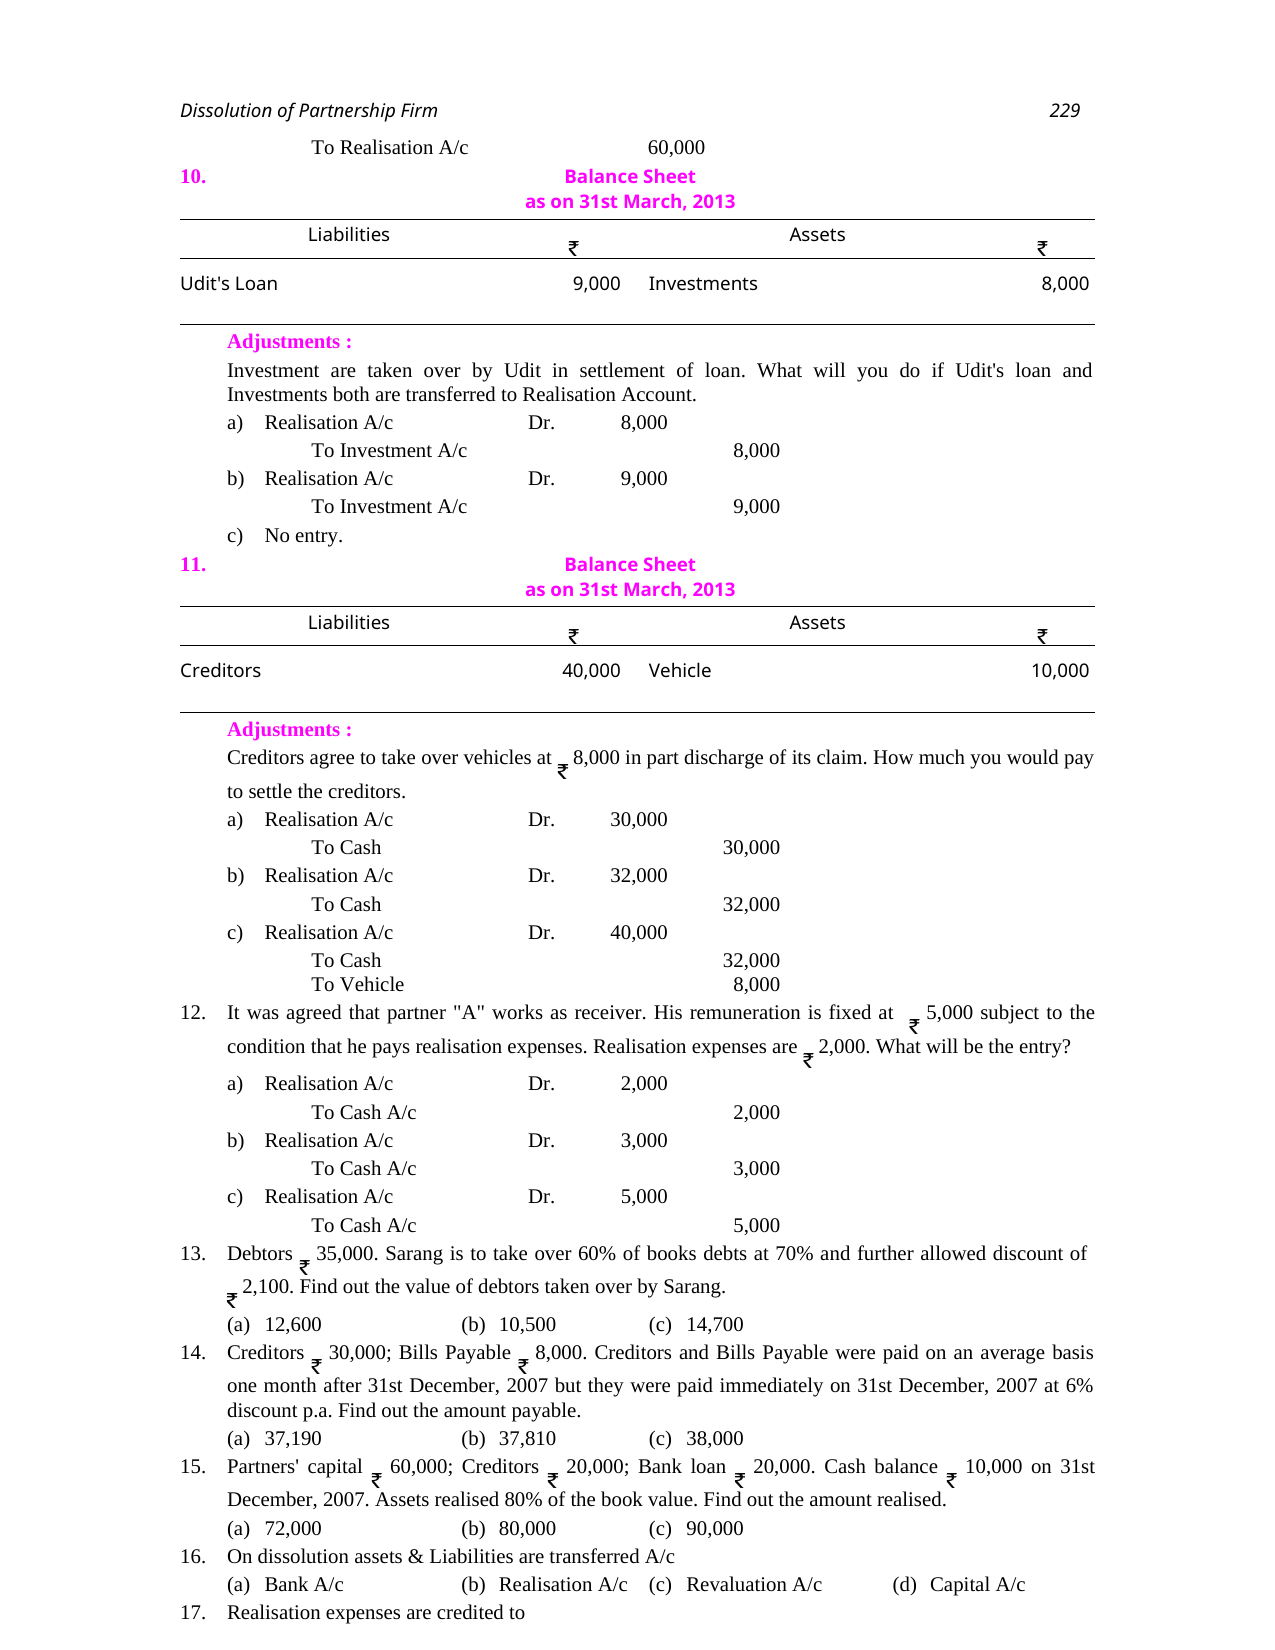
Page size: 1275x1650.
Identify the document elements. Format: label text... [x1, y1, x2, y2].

text To Cash 32,000 [180, 892, 1095, 916]
text a) Realisation A/c Dr. 8,000 [180, 410, 1095, 434]
text To Cash 30,000 [180, 835, 1095, 859]
text 16. On dissolution assets & Liabilities are transferred A/c [180, 1544, 1095, 1568]
text Creditors agree to take over vehicles at 8,000 in part discharge of its claim. How much you would pay to settle the creditors. [180, 745, 1095, 803]
text (a) Bank A/c (b) Realisation A/c (c) Revaluation A/c (d) Capital A/c [180, 1572, 1095, 1596]
text c) No entry. [180, 523, 1095, 547]
text 12. It was agreed that partner "A" works as receiver. His remuneration is fixed at 5,000 subject to the condition that he pays realisation expenses. Realisation expenses are 2,000. What will be the entry? [180, 1000, 1095, 1067]
text 17. Realisation expenses are credited to [180, 1600, 1095, 1624]
text Liabilities Assets [180, 607, 1095, 643]
text To Cash 32,000 To Vehicle 8,000 [180, 948, 1095, 996]
text Investment are taken over by Udit in settlement of loan. What will you do if Udit's loan and Investments both are transferred to Realisation Account. [180, 357, 1095, 406]
text 10. Balance Sheet as on 31st March, 2013 [180, 163, 1095, 214]
text Adjustments : [180, 329, 1095, 353]
text (a) 72,000 (b) 80,000 (c) 90,000 [180, 1516, 1095, 1540]
text 14. Creditors 30,000; Bills Payable 8,000. Creditors and Bills Payable were paid on an average basis one month after 31st December, 2007 but they were paid immediately on 31st December, 2007 at 6% discount p.a. Find out the amount payable. [180, 1340, 1095, 1422]
text b) Realisation A/c Dr. 32,000 [180, 863, 1095, 887]
text c) Realisation A/c Dr. 5,000 [180, 1184, 1095, 1208]
text 11. Balance Sheet as on 31st March, 2013 [180, 551, 1095, 602]
text Adjustments : [180, 717, 1095, 741]
text 13. Debtors 35,000. Sarang is to take over 60% of books debts at 70% and further allowed discount of 2,100. Find out the value of debtors taken over by Sarang. [180, 1241, 1095, 1308]
text To Realisation A/c 60,000 [180, 135, 1095, 159]
text (a) 12,600 (b) 10,500 (c) 14,700 [180, 1312, 1095, 1336]
text Liabilities Assets [180, 220, 1095, 256]
text c) Realisation A/c Dr. 40,000 [180, 920, 1095, 944]
text To Cash A/c 2,000 [180, 1099, 1095, 1124]
text Creditors 40,000 Vehicle 10,000 [180, 646, 1095, 712]
text b) Realisation A/c Dr. 3,000 [180, 1128, 1095, 1152]
text a) Realisation A/c Dr. 30,000 [180, 807, 1095, 831]
text Udit's Loan 9,000 Investments 8,000 [180, 259, 1095, 324]
text 15. Partners' capital 60,000; Creditors 20,000; Bank loan 20,000. Cash balance 10,000 on 31st December, 2007. Assets realised 80% of the book value. Find out the amount realised. [180, 1454, 1095, 1511]
text a) Realisation A/c Dr. 2,000 [180, 1071, 1095, 1095]
text To Investment A/c 8,000 [180, 438, 1095, 462]
text b) Realisation A/c Dr. 9,000 [180, 466, 1095, 490]
text To Investment A/c 9,000 [180, 494, 1095, 518]
text (a) 37,190 (b) 37,810 (c) 38,000 [180, 1426, 1095, 1450]
text To Cash A/c 5,000 [180, 1212, 1095, 1237]
text To Cash A/c 3,000 [180, 1156, 1095, 1180]
